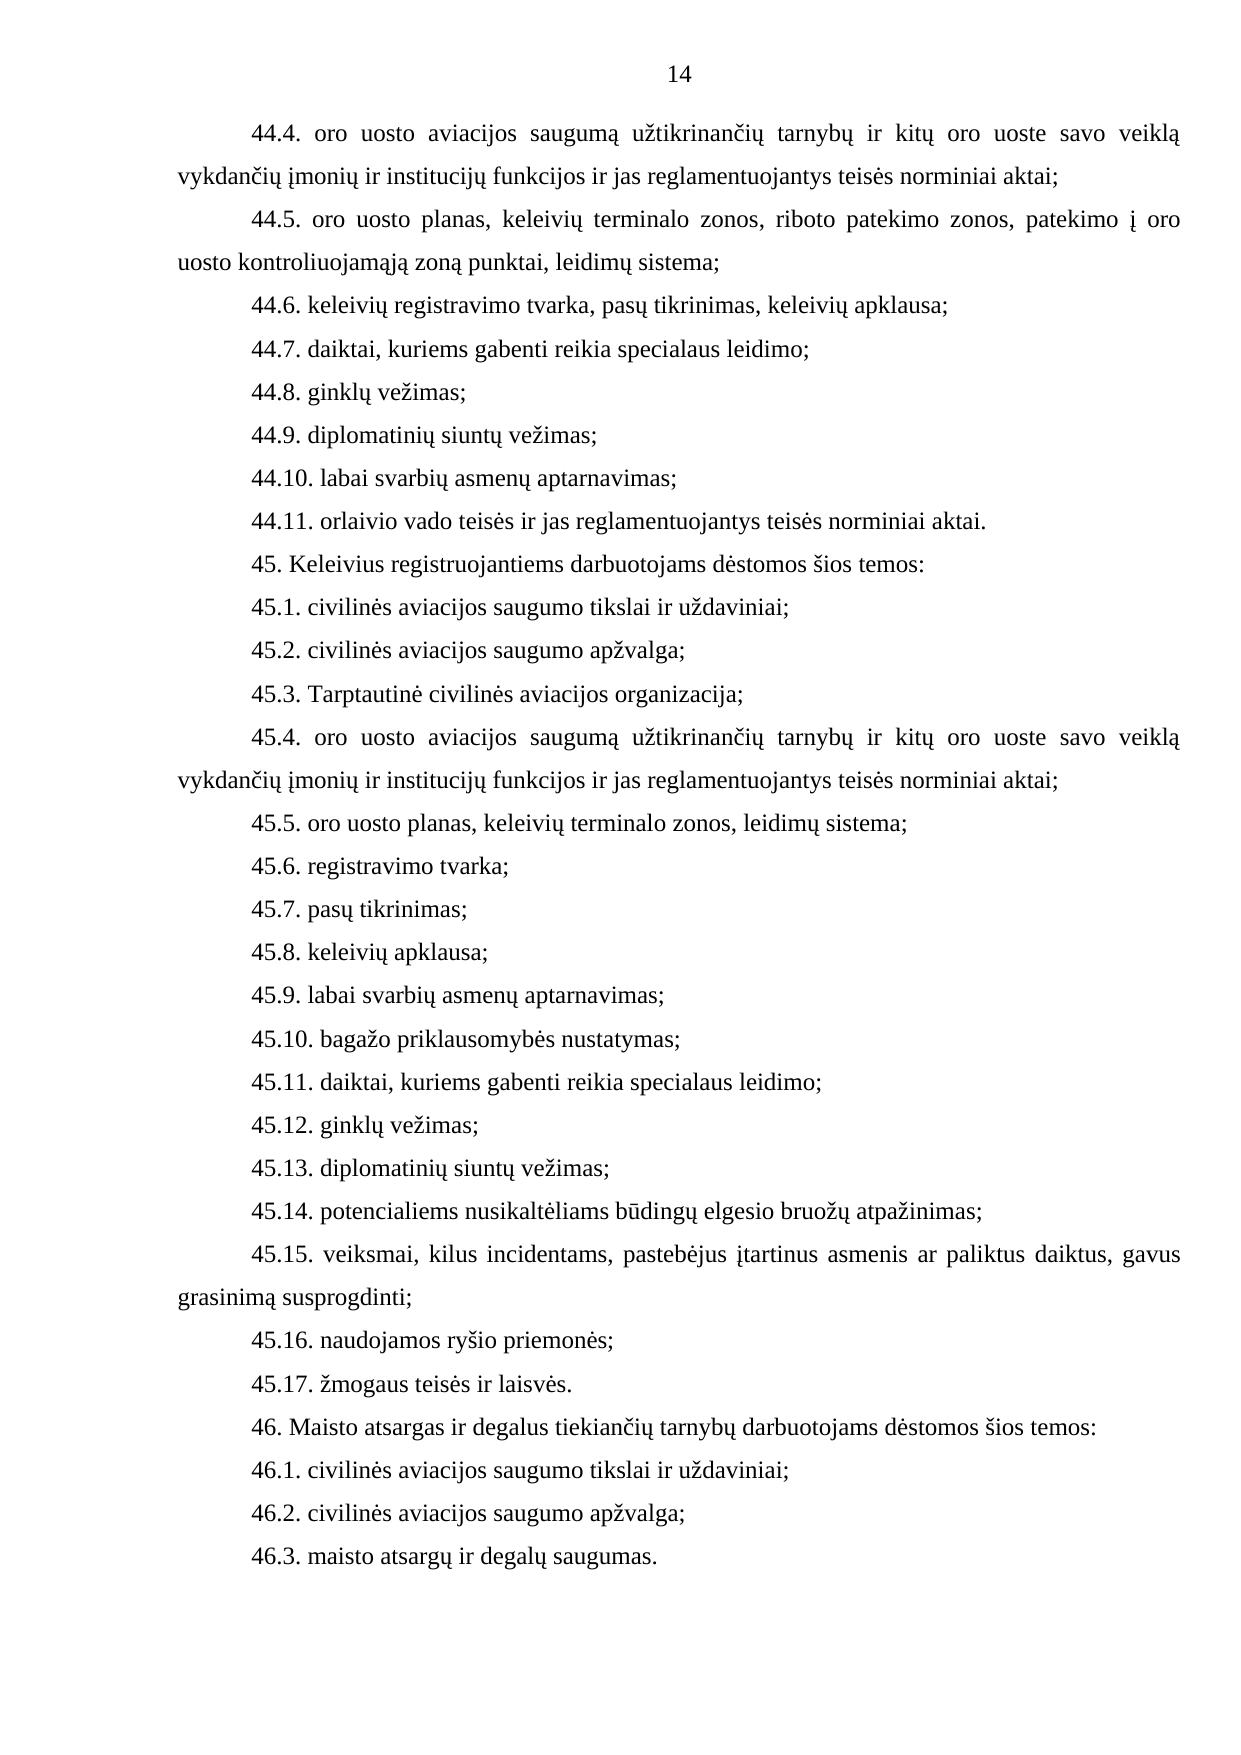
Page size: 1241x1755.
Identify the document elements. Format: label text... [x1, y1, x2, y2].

text 45.2. civilinės aviacijos saugumo apžvalga; [177, 636, 1181, 664]
text 46.3. maisto atsargų ir degalų saugumas. [177, 1541, 1181, 1570]
text 45.15. veiksmai, kilus incidentams, pastebėjus įtartinus asmenis ar paliktus daiktus, gavus grasinimą susprogdinti; [177, 1239, 1181, 1311]
text 45. Keleivius registruojantiems darbuotojams dėstomos šios temos: [177, 549, 1181, 578]
text 44.9. diplomatinių siuntų vežimas; [177, 420, 1181, 449]
text 45.12. ginklų vežimas; [177, 1110, 1181, 1139]
text 44.7. daiktai, kuriems gabenti reikia specialaus leidimo; [177, 334, 1181, 362]
text 45.9. labai svarbių asmenų aptarnavimas; [177, 981, 1181, 1009]
text 45.17. žmogaus teisės ir laisvės. [177, 1369, 1181, 1397]
text 45.13. diplomatinių siuntų vežimas; [177, 1153, 1181, 1182]
text 45.10. bagažo priklausomybės nustatymas; [177, 1024, 1181, 1052]
text 45.7. pasų tikrinimas; [177, 894, 1181, 923]
text 45.5. oro uosto planas, keleivių terminalo zonos, leidimų sistema; [177, 808, 1181, 837]
text 45.16. naudojamos ryšio priemonės; [177, 1326, 1181, 1354]
text 45.8. keleivių apklausa; [177, 937, 1181, 966]
text 46.2. civilinės aviacijos saugumo apžvalga; [177, 1498, 1181, 1527]
text 44.8. ginklų vežimas; [177, 377, 1181, 406]
text 45.1. civilinės aviacijos saugumo tikslai ir uždaviniai; [177, 592, 1181, 621]
text 45.11. daiktai, kuriems gabenti reikia specialaus leidimo; [177, 1067, 1181, 1096]
text 45.3. Tarptautinė civilinės aviacijos organizacija; [177, 679, 1181, 707]
text 44.5. oro uosto planas, keleivių terminalo zonos, riboto patekimo zonos, patekimo į oro uosto kontroliuojamąją zoną punktai, leidimų sistema; [177, 204, 1181, 276]
text 44.4. oro uosto aviacijos saugumą užtikrinančių tarnybų ir kitų oro uoste savo veiklą vykdančių įmonių ir institucijų funkcijos ir jas reglamentuojantys teisės norminiai aktai; [177, 118, 1181, 190]
text 44.11. orlaivio vado teisės ir jas reglamentuojantys teisės norminiai aktai. [177, 506, 1181, 535]
text 46.1. civilinės aviacijos saugumo tikslai ir uždaviniai; [177, 1455, 1181, 1484]
text 45.14. potencialiems nusikaltėliams būdingų elgesio bruožų atpažinimas; [177, 1196, 1181, 1225]
text 44.10. labai svarbių asmenų aptarnavimas; [177, 463, 1181, 492]
text 45.6. registravimo tvarka; [177, 851, 1181, 880]
text 44.6. keleivių registravimo tvarka, pasų tikrinimas, keleivių apklausa; [177, 291, 1181, 319]
text 45.4. oro uosto aviacijos saugumą užtikrinančių tarnybų ir kitų oro uoste savo veiklą vykdančių įmonių ir institucijų funkcijos ir jas reglamentuojantys teisės norminiai aktai; [177, 722, 1181, 794]
text 46. Maisto atsargas ir degalus tiekiančių tarnybų darbuotojams dėstomos šios temos: [177, 1412, 1181, 1441]
